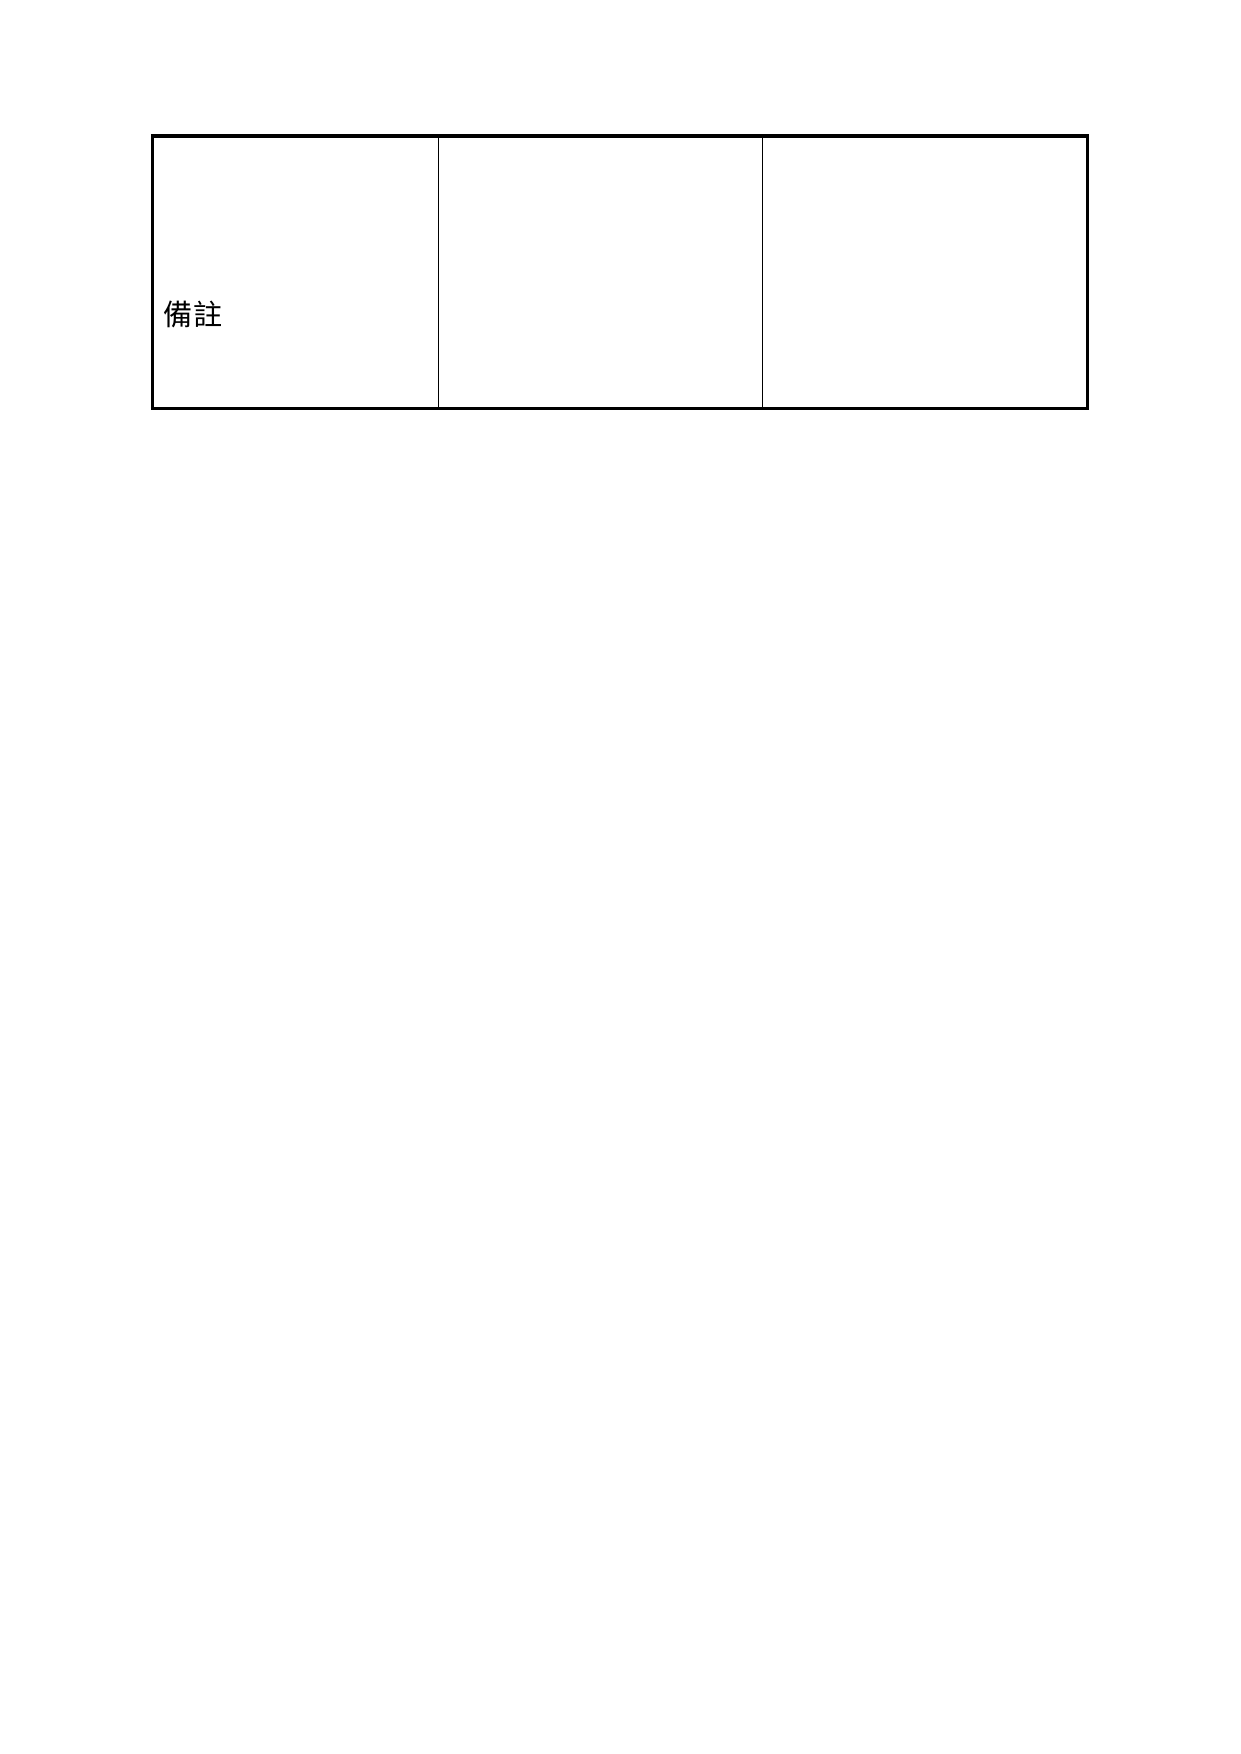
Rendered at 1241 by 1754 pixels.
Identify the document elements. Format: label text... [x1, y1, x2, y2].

table_cell [439, 138, 762, 407]
table_cell 備註 [154, 138, 438, 407]
table_cell [763, 138, 1086, 407]
